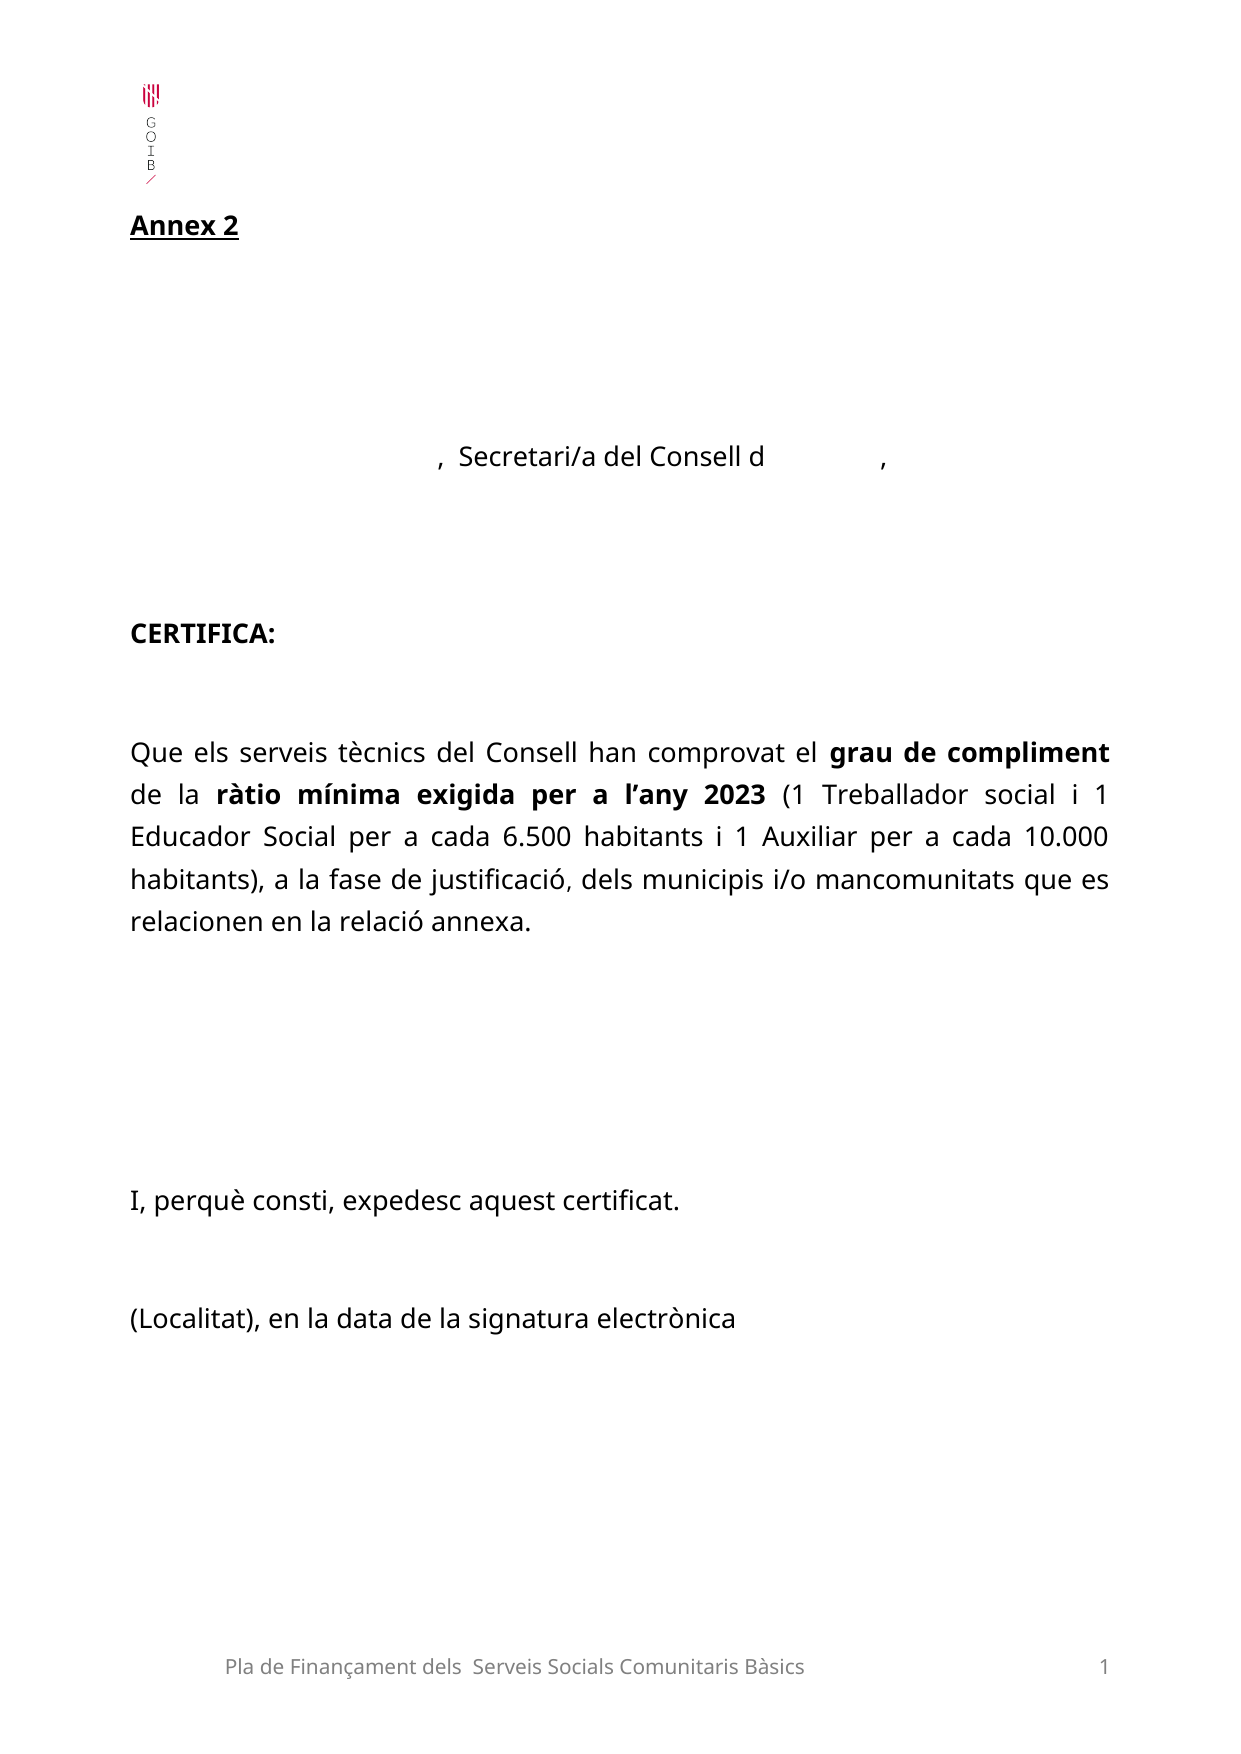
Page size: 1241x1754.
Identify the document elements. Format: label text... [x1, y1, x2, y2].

text (Localitat), en la data de la signatura electrònica [130, 1299, 1110, 1336]
text , Secretari/a del Consell d , [130, 438, 1110, 474]
picture [129, 73, 173, 199]
text Que els serveis tècnics del Consell han comprovat el grau de compliment de la ràtio mínima exigida per a l’any 2023 (1 Treballador social i 1 Educador Social per a cada 6.500 habitants i 1 Auxiliar per a cada 10.000 habitants), a la fase de justificació, dels municipis i/o mancomunitats que es relacionen en la relació annexa. [130, 733, 1110, 939]
text CERTIFICA: [130, 615, 1110, 652]
text Annex 2 [130, 207, 1110, 243]
text I, perquè consti, expedesc aquest certificat. [130, 1139, 1110, 1218]
